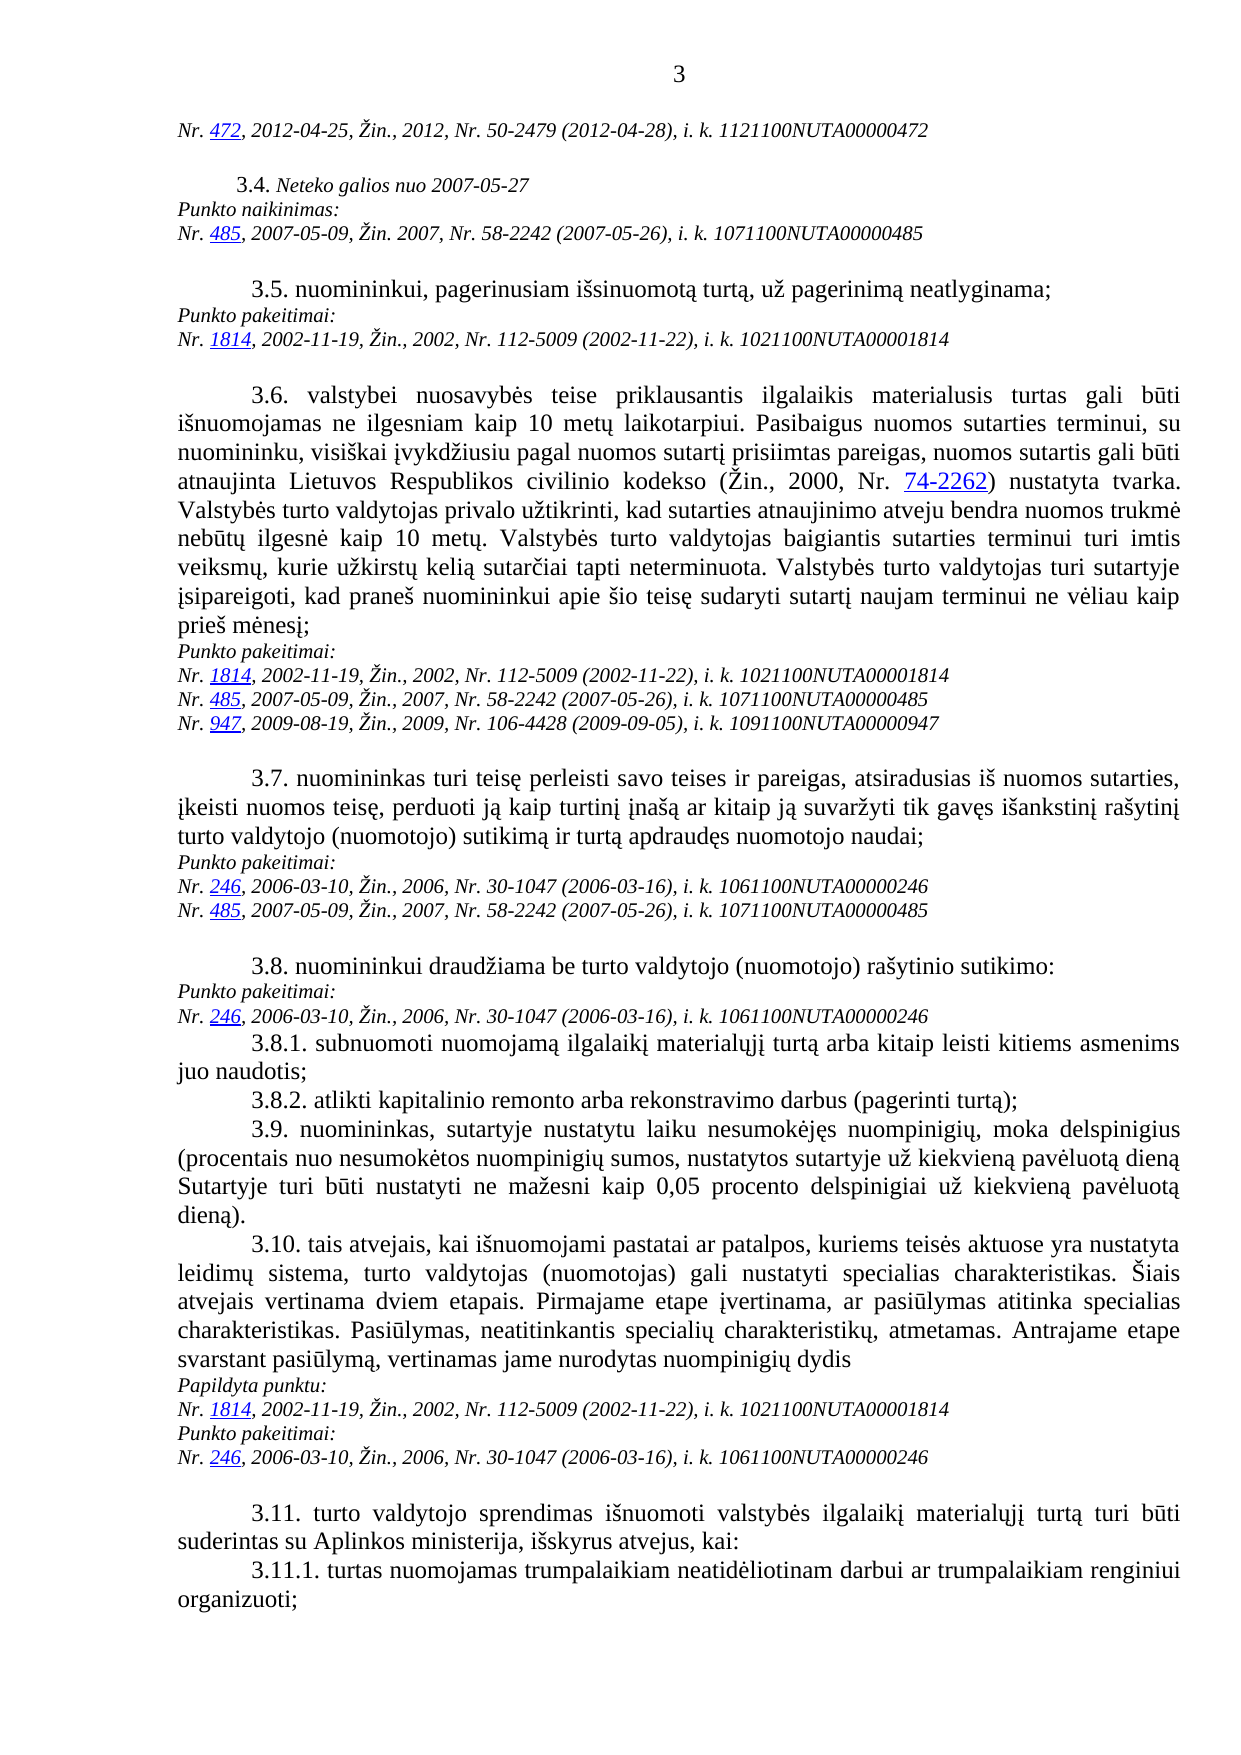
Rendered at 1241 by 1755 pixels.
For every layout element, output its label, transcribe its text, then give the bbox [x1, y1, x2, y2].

text Nr. 947, 2009-08-19, Žin., 2009, Nr. 106-4428 (2009-09-05), i. k. 1091100NUTA00000947 [177, 711, 1181, 735]
text Punkto pakeitimai: [177, 638, 1181, 663]
text 3.8.1. subnuomoti nuomojamą ilgalaikį materialųjį turtą arba kitaip leisti kitiems asmenims juo naudotis; [177, 1028, 1181, 1085]
text Nr. 472, 2012-04-25, Žin., 2012, Nr. 50-2479 (2012-04-28), i. k. 1121100NUTA00000472 [177, 118, 1181, 142]
text Nr. 1814, 2002-11-19, Žin., 2002, Nr. 112-5009 (2002-11-22), i. k. 1021100NUTA00001814 [177, 663, 1181, 687]
text 3.4. Neteko galios nuo 2007-05-27 [177, 171, 1181, 197]
text 3.11. turto valdytojo sprendimas išnuomoti valstybės ilgalaikį materialųjį turtą turi būti suderintas su Aplinkos ministerija, išskyrus atvejus, kai: [177, 1498, 1181, 1555]
text 3.6. valstybei nuosavybės teise priklausantis ilgalaikis materialusis turtas gali būti išnuomojamas ne ilgesniam kaip 10 metų laikotarpiui. Pasibaigus nuomos sutarties terminui, su nuomininku, visiškai įvykdžiusiu pagal nuomos sutartį prisiimtas pareigas, nuomos sutartis gali būti atnaujinta Lietuvos Respublikos civilinio kodekso (Žin., 2000, Nr. 74-2262) nustatyta tvarka. Valstybės turto valdytojas privalo užtikrinti, kad sutarties atnaujinimo atveju bendra nuomos trukmė nebūtų ilgesnė kaip 10 metų. Valstybės turto valdytojas baigiantis sutarties terminui turi imtis veiksmų, kurie užkirstų kelią sutarčiai tapti neterminuota. Valstybės turto valdytojas turi sutartyje įsipareigoti, kad praneš nuomininkui apie šio teisę sudaryti sutartį naujam terminui ne vėliau kaip prieš mėnesį; [177, 380, 1181, 638]
text Punkto naikinimas: [177, 197, 1181, 221]
text Nr. 485, 2007-05-09, Žin., 2007, Nr. 58-2242 (2007-05-26), i. k. 1071100NUTA00000485 [177, 687, 1181, 711]
text 3.8.2. atlikti kapitalinio remonto arba rekonstravimo darbus (pagerinti turtą); [177, 1085, 1181, 1114]
text Nr. 1814, 2002-11-19, Žin., 2002, Nr. 112-5009 (2002-11-22), i. k. 1021100NUTA00001814 [177, 327, 1181, 351]
text 3.5. nuomininkui, pagerinusiam išsinuomotą turtą, už pagerinimą neatlyginama; [177, 274, 1181, 303]
text Papildyta punktu: [177, 1373, 1181, 1397]
text Nr. 246, 2006-03-10, Žin., 2006, Nr. 30-1047 (2006-03-16), i. k. 1061100NUTA00000246 [177, 874, 1181, 898]
text Nr. 246, 2006-03-10, Žin., 2006, Nr. 30-1047 (2006-03-16), i. k. 1061100NUTA00000246 [177, 1445, 1181, 1469]
text 3.11.1. turtas nuomojamas trumpalaikiam neatidėliotinam darbui ar trumpalaikiam renginiui organizuoti; [177, 1555, 1181, 1613]
text 3.10. tais atvejais, kai išnuomojami pastatai ar patalpos, kuriems teisės aktuose yra nustatyta leidimų sistema, turto valdytojas (nuomotojas) gali nustatyti specialias charakteristikas. Šiais atvejais vertinama dviem etapais. Pirmajame etape įvertinama, ar pasiūlymas atitinka specialias charakteristikas. Pasiūlymas, neatitinkantis specialių charakteristikų, atmetamas. Antrajame etape svarstant pasiūlymą, vertinamas jame nurodytas nuompinigių dydis [177, 1229, 1181, 1373]
text 3.7. nuomininkas turi teisę perleisti savo teises ir pareigas, atsiradusias iš nuomos sutarties, įkeisti nuomos teisę, perduoti ją kaip turtinį įnašą ar kitaip ją suvaržyti tik gavęs išankstinį rašytinį turto valdytojo (nuomotojo) sutikimą ir turtą apdraudęs nuomotojo naudai; [177, 763, 1181, 850]
text Punkto pakeitimai: [177, 303, 1181, 327]
text 3.8. nuomininkui draudžiama be turto valdytojo (nuomotojo) rašytinio sutikimo: [177, 951, 1181, 979]
text 3.9. nuomininkas, sutartyje nustatytu laiku nesumokėjęs nuompinigių, moka delspinigius (procentais nuo nesumokėtos nuompinigių sumos, nustatytos sutartyje už kiekvieną pavėluotą dieną Sutartyje turi būti nustatyti ne mažesni kaip 0,05 procento delspinigiai už kiekvieną pavėluotą dieną). [177, 1114, 1181, 1229]
text Punkto pakeitimai: [177, 979, 1181, 1003]
text Nr. 485, 2007-05-09, Žin. 2007, Nr. 58-2242 (2007-05-26), i. k. 1071100NUTA00000485 [177, 221, 1181, 245]
text Punkto pakeitimai: [177, 1421, 1181, 1445]
text Punkto pakeitimai: [177, 850, 1181, 874]
text Nr. 1814, 2002-11-19, Žin., 2002, Nr. 112-5009 (2002-11-22), i. k. 1021100NUTA00001814 [177, 1397, 1181, 1421]
text Nr. 246, 2006-03-10, Žin., 2006, Nr. 30-1047 (2006-03-16), i. k. 1061100NUTA00000246 [177, 1003, 1181, 1028]
text Nr. 485, 2007-05-09, Žin., 2007, Nr. 58-2242 (2007-05-26), i. k. 1071100NUTA00000485 [177, 898, 1181, 922]
